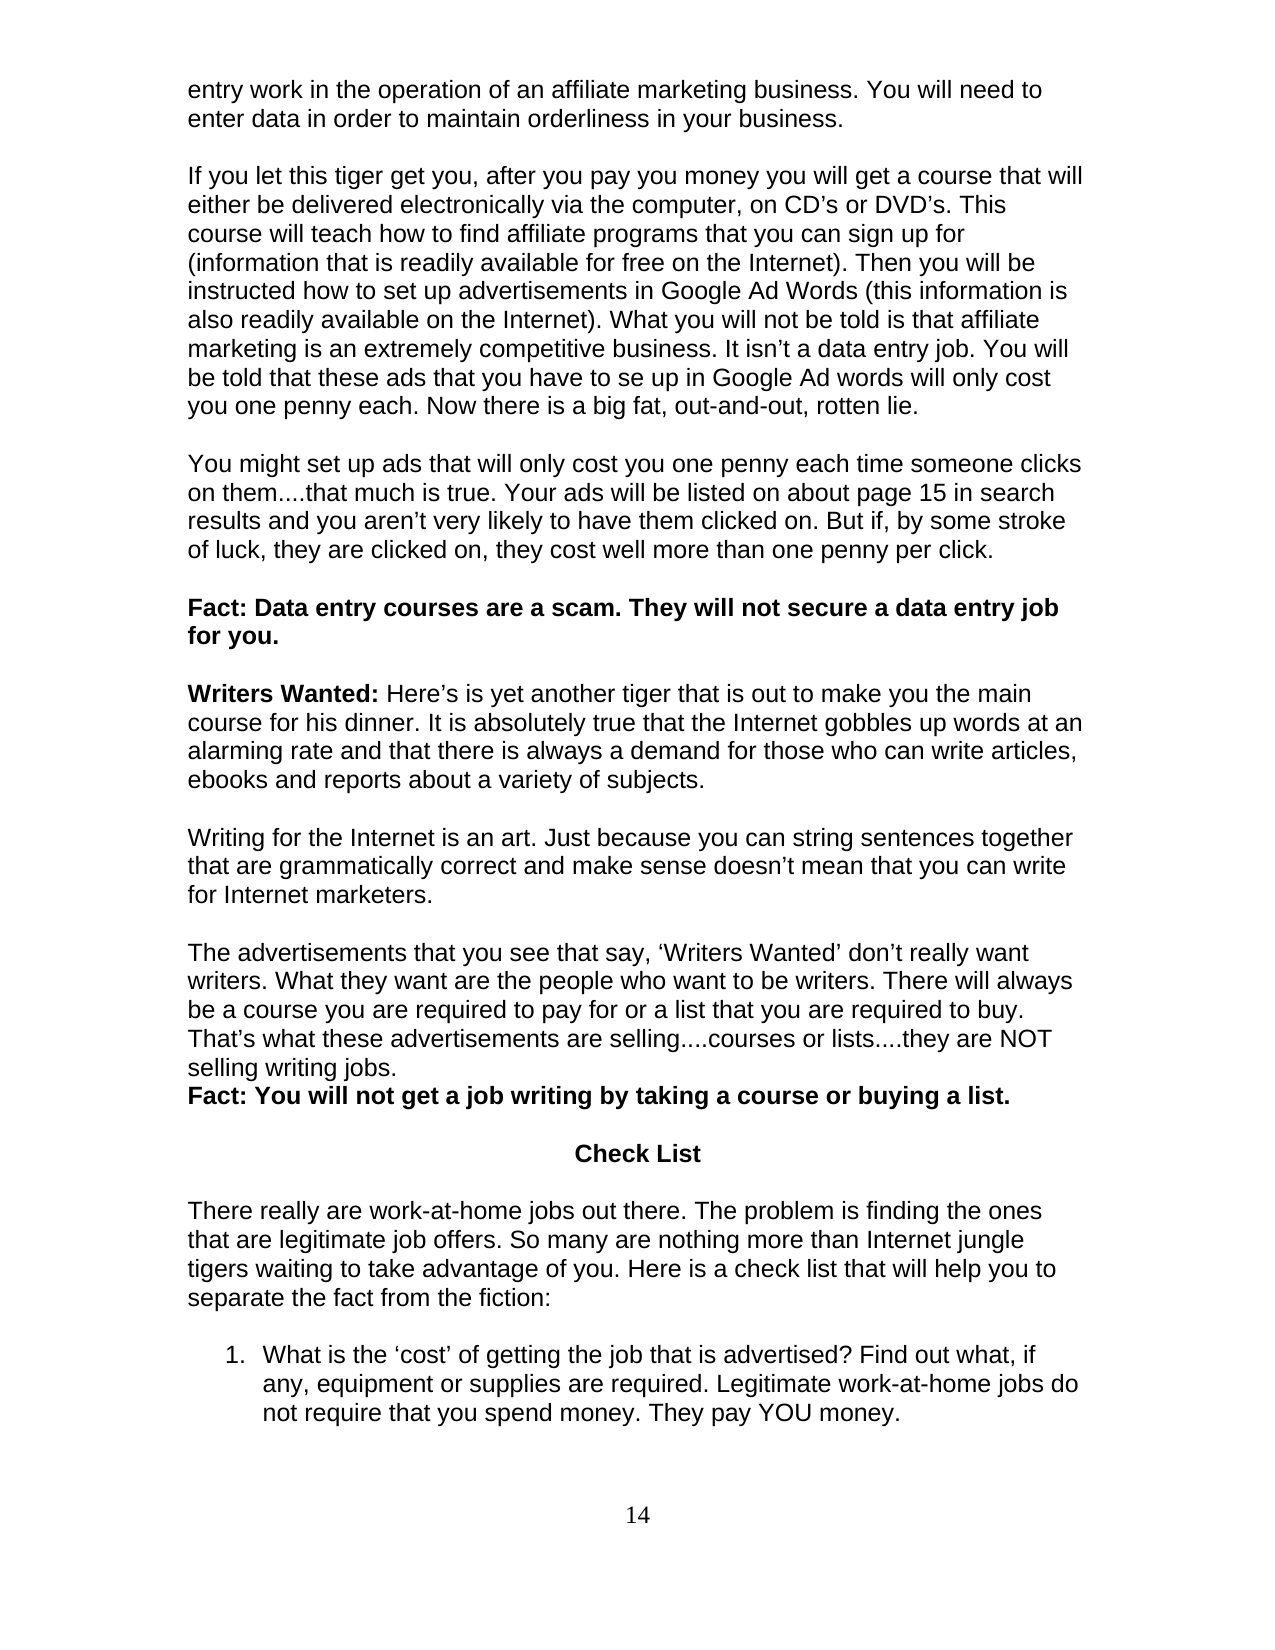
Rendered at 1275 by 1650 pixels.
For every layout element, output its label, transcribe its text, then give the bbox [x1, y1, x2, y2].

text You might set up ads that will only cost you one penny each time someone clicks on them....that much is true. Your ads will be listed on about page 15 in search results and you aren’t very likely to have them clicked on. But if, by some stroke of luck, they are clicked on, they cost well more than one penny per click. [187, 449, 1087, 564]
text entry work in the operation of an affiliate marketing business. You will need to enter data in order to maintain orderliness in your business. [187, 75, 1087, 132]
text Writers Wanted: Here’s is yet another tiger that is out to make you the main course for his dinner. It is absolutely true that the Internet gobbles up words at an alarming rate and that there is always a demand for those who can write articles, ebooks and reports about a variety of subjects. [187, 679, 1087, 794]
text Fact: Data entry courses are a scam. They will not secure a data entry job for you. [187, 592, 1087, 650]
text The advertisements that you see that say, ‘Writers Wanted’ don’t really want writers. What they want are the people who want to be writers. There will always be a course you are required to pay for or a list that you are required to buy. That’s what these advertisements are selling....courses or lists....they are NOT selling writing jobs. [187, 937, 1087, 1081]
text There really are work-at-home jobs out there. The problem is finding the ones that are legitimate job offers. So many are nothing more than Internet jungle tigers waiting to take advantage of you. Here is a check list that will help you to separate the fact from the fiction: [187, 1196, 1087, 1311]
text If you let this tiger get you, after you pay you money you will get a course that will either be delivered electronically via the computer, on CD’s or DVD’s. This course will teach how to find affiliate programs that you can sign up for (information that is readily available for free on the Internet). Then you will be instructed how to set up advertisements in Google Ad Words (this information is also readily available on the Internet). What you will not be told is that affiliate marketing is an extremely competitive business. It isn’t a data entry job. You will be told that these ads that you have to se up in Google Ad words will only cost you one penny each. Now there is a big fat, out-and-out, rotten lie. [187, 161, 1087, 420]
text Check List [187, 1139, 1087, 1167]
text Fact: You will not get a job writing by taking a course or buying a list. [187, 1081, 1087, 1110]
list What is the ‘cost’ of getting the job that is advertised? Find out what, if any, equipment or supplies are required. Legitimate work-at-home jobs do not require that you spend money. They pay YOU money. [225, 1340, 1087, 1426]
text Writing for the Internet is an art. Just because you can string sentences together that are grammatically correct and make sense doesn’t mean that you can write for Internet marketers. [187, 822, 1087, 909]
